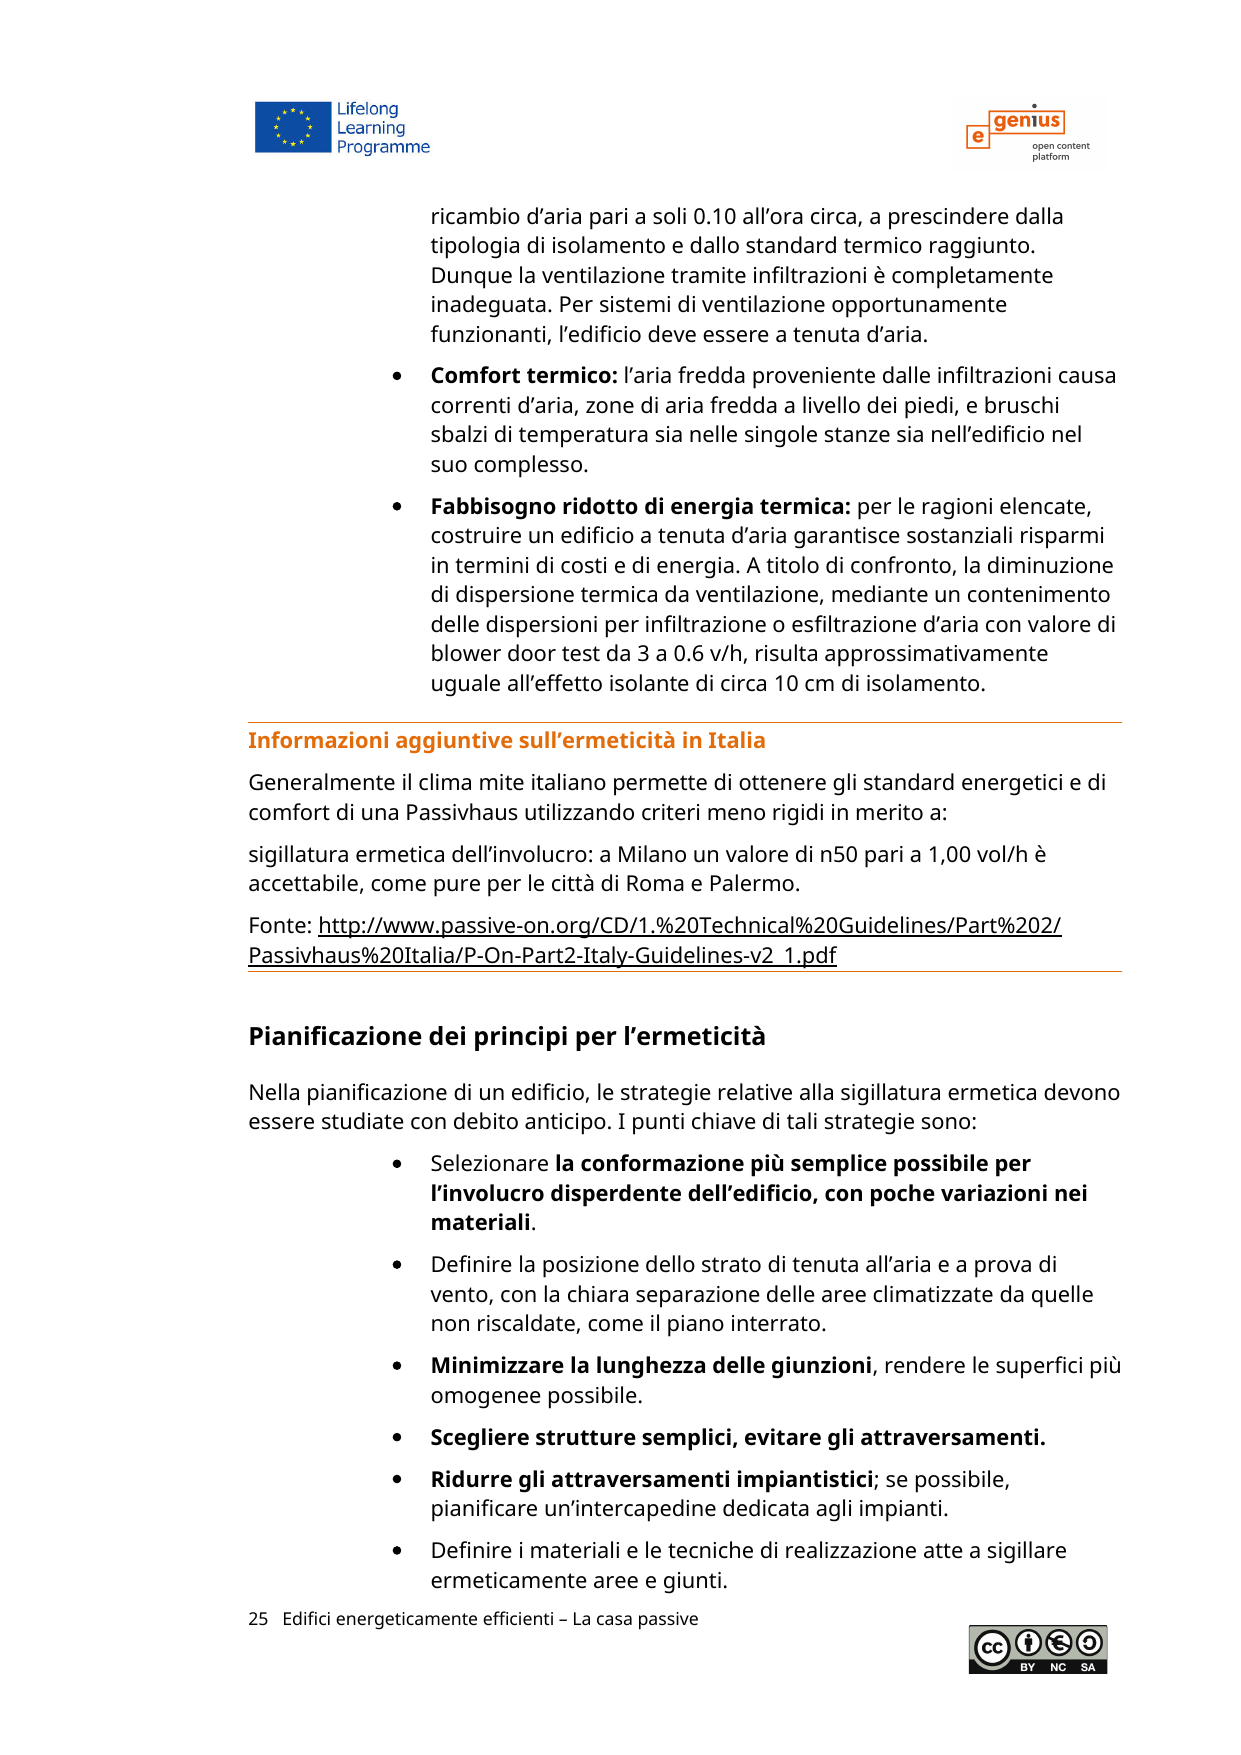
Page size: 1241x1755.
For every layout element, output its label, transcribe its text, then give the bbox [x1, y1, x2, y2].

list Comfort termico: l’aria fredda proveniente dalle infiltrazioni causa correnti d’aria, zone di aria fredda a livello dei piedi, e bruschi sbalzi di temperatura sia nelle singole stanze sia nell’edificio nel suo complesso. [393, 360, 1122, 478]
list Definire la posizione dello strato di tenuta all’aria e a prova di vento, con la chiara separazione delle aree climatizzate da quelle non riscaldate, come il piano interrato. [393, 1249, 1122, 1338]
text Nella pianificazione di un edificio, le strategie relative alla sigillatura ermetica devono essere studiate con debito anticipo. I punti chiave di tali strategie sono: [248, 1077, 1122, 1136]
text Fonte: http://www.passive-on.org/CD/1.%20Technical%20Guidelines/Part%202/Passivhaus%20Italia/P-On-Part2-Italy-Guidelines-v2_1.pdf [248, 910, 1122, 971]
subtitle Pianificazione dei principi per l’ermeticità [248, 1022, 1122, 1052]
text sigillatura ermetica dell’involucro: a Milano un valore di n50 pari a 1,00 vol/h è accettabile, come pure per le città di Roma e Palermo. [248, 839, 1122, 898]
list ricambio d’aria pari a soli 0.10 all’ora circa, a prescindere dalla tipologia di isolamento e dallo standard termico raggiunto. Dunque la ventilazione tramite infiltrazioni è completamente inadeguata. Per sistemi di ventilazione opportunamente funzionanti, l’edificio deve essere a tenuta d’aria. [393, 201, 1122, 348]
list Ridurre gli attraversamenti impiantistici; se possibile, pianificare un’intercapedine dedicata agli impianti. [393, 1463, 1122, 1522]
text Generalmente il clima mite italiano permette di ottenere gli standard energetici e di comfort di una Passivhaus utilizzando criteri meno rigidi in merito a: [248, 767, 1122, 826]
text Informazioni aggiuntive sull’ermeticità in Italia [248, 723, 1122, 755]
list Definire i materiali e le tecniche di realizzazione atte a sigillare ermeticamente aree e giunti. [393, 1535, 1122, 1594]
list Fabbisogno ridotto di energia termica: per le ragioni elencate, costruire un edificio a tenuta d’aria garantisce sostanziali risparmi in termini di costi e di energia. A titolo di confronto, la diminuzione di dispersione termica da ventilazione, mediante un contenimento delle dispersioni per infiltrazione o esfiltrazione d’aria con valore di blower door test da 3 a 0.6 v/h, risulta approssimativamente uguale all’effetto isolante di circa 10 cm di isolamento. [393, 491, 1122, 697]
list Scegliere strutture semplici, evitare gli attraversamenti. [393, 1422, 1122, 1451]
list Minimizzare la lunghezza delle giunzioni, rendere le superfici più omogenee possibile. [393, 1350, 1122, 1409]
list Selezionare la conformazione più semplice possibile per l’involucro disperdente dell’edificio, con poche variazioni nei materiali. [393, 1148, 1122, 1237]
